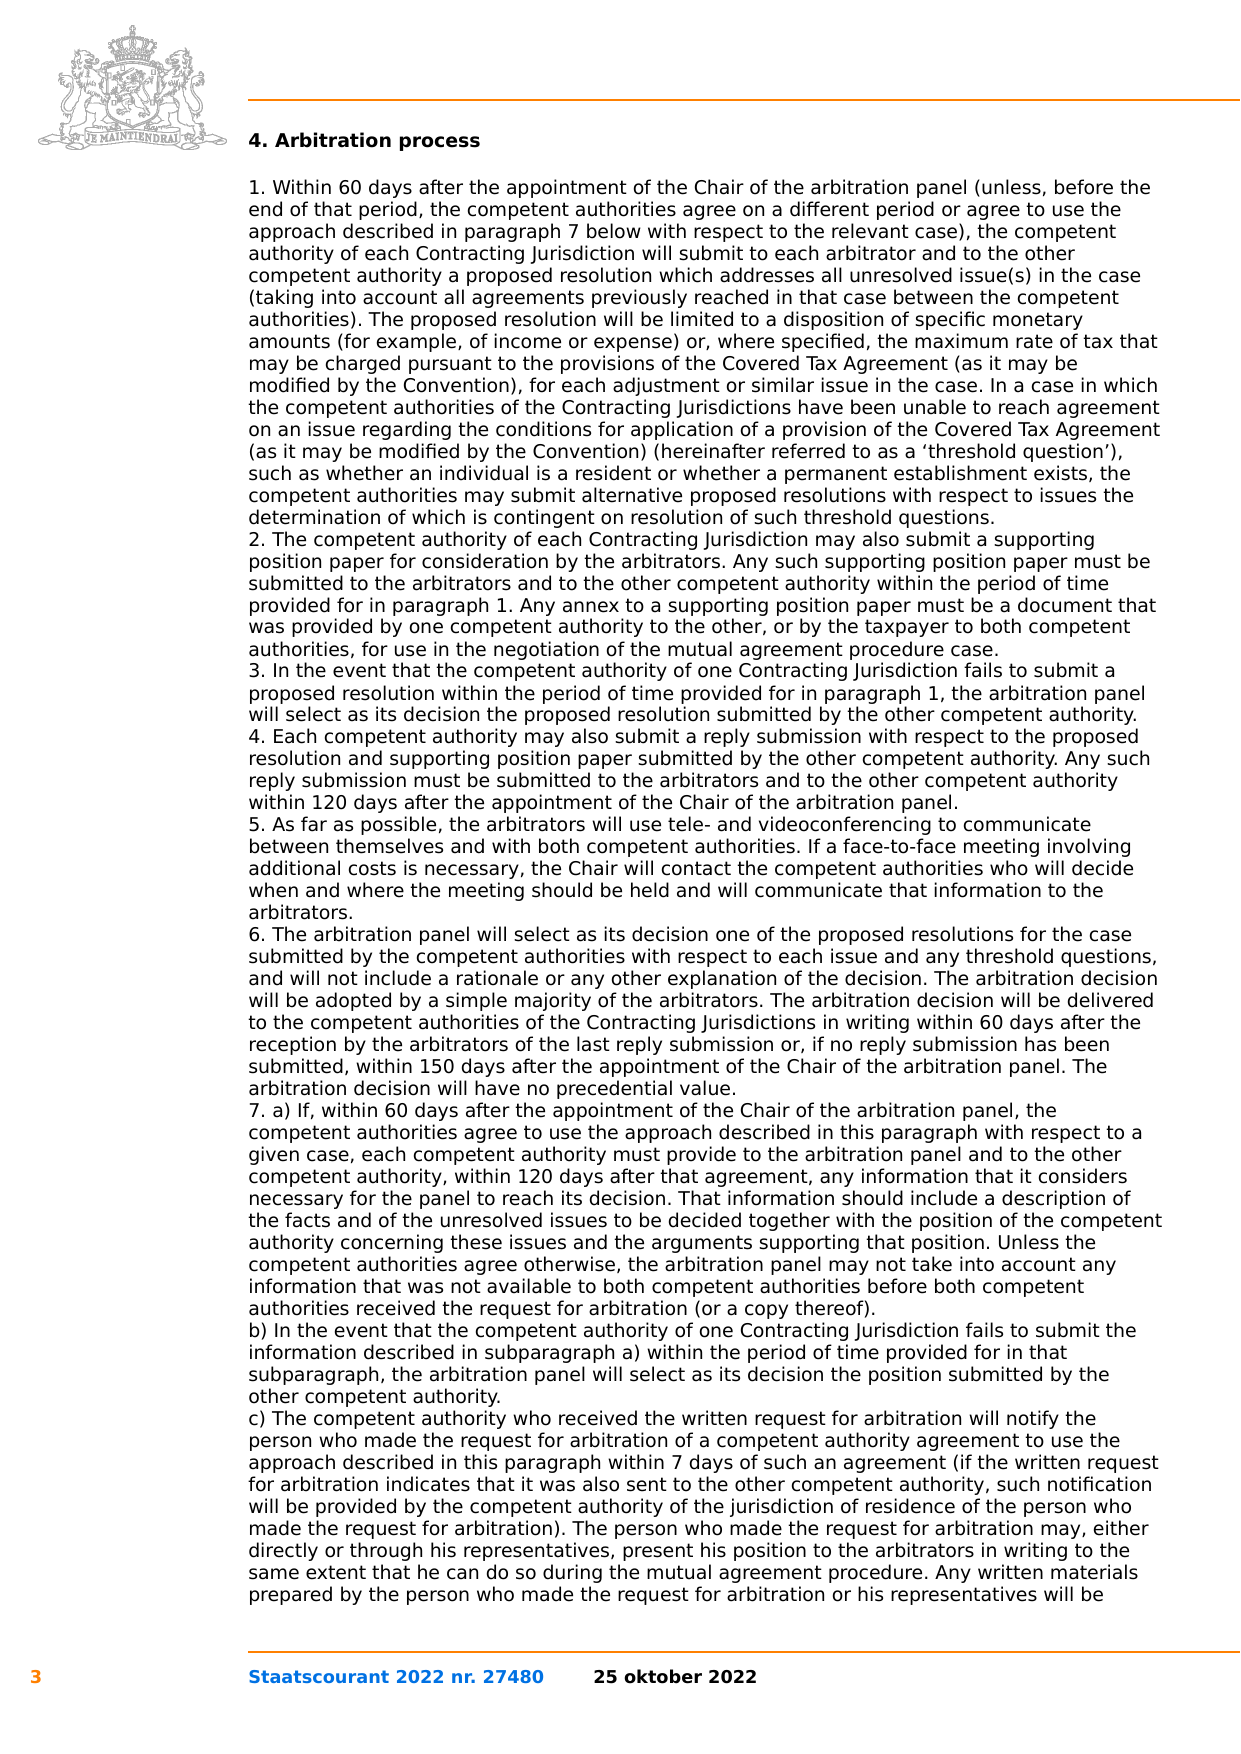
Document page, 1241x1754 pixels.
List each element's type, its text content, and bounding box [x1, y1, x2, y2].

text 3. In the event that the competent authority of one Contracting Jurisdiction fails to submit a proposed resolution within the period of time provided for in paragraph 1, the arbitration panel will select as its decision the proposed resolution submitted by the other competent authority. [248, 660, 1163, 726]
text 4. Each competent authority may also submit a reply submission with respect to the proposed resolution and supporting position paper submitted by the other competent authority. Any such reply submission must be submitted to the arbitrators and to the other competent authority within 120 days after the appointment of the Chair of the arbitration panel. [248, 726, 1163, 814]
text 7. a) If, within 60 days after the appointment of the Chair of the arbitration panel, the competent authorities agree to use the approach described in this paragraph with respect to a given case, each competent authority must provide to the arbitration panel and to the other competent authority, within 120 days after that agreement, any information that it considers necessary for the panel to reach its decision. That information should include a description of the facts and of the unresolved issues to be decided together with the position of the competent authority concerning these issues and the arguments supporting that position. Unless the competent authorities agree otherwise, the arbitration panel may not take into account any information that was not available to both competent authorities before both competent authorities received the request for arbitration (or a copy thereof). [248, 1100, 1163, 1320]
text 1. Within 60 days after the appointment of the Chair of the arbitration panel (unless, before the end of that period, the competent authorities agree on a different period or agree to use the approach described in paragraph 7 below with respect to the relevant case), the competent authority of each Contracting Jurisdiction will submit to each arbitrator and to the other competent authority a proposed resolution which addresses all unresolved issue(s) in the case (taking into account all agreements previously reached in that case between the competent authorities). The proposed resolution will be limited to a disposition of specific monetary amounts (for example, of income or expense) or, where specified, the maximum rate of tax that may be charged pursuant to the provisions of the Covered Tax Agreement (as it may be modified by the Convention), for each adjustment or similar issue in the case. In a case in which the competent authorities of the Contracting Jurisdictions have been unable to reach agreement on an issue regarding the conditions for application of a provision of the Covered Tax Agreement (as it may be modified by the Convention) (hereinafter referred to as a ‘threshold question’), such as whether an individual is a resident or whether a permanent establishment exists, the competent authorities may submit alternative proposed resolutions with respect to issues the determination of which is contingent on resolution of such threshold questions. [248, 177, 1163, 528]
text 6. The arbitration panel will select as its decision one of the proposed resolutions for the case submitted by the competent authorities with respect to each issue and any threshold questions, and will not include a rationale or any other explanation of the decision. The arbitration decision will be adopted by a simple majority of the arbitrators. The arbitration decision will be delivered to the competent authorities of the Contracting Jurisdictions in writing within 60 days after the reception by the arbitrators of the last reply submission or, if no reply submission has been submitted, within 150 days after the appointment of the Chair of the arbitration panel. The arbitration decision will have no precedential value. [248, 924, 1163, 1100]
text 2. The competent authority of each Contracting Jurisdiction may also submit a supporting position paper for consideration by the arbitrators. Any such supporting position paper must be submitted to the arbitrators and to the other competent authority within the period of time provided for in paragraph 1. Any annex to a supporting position paper must be a document that was provided by one competent authority to the other, or by the taxpayer to both competent authorities, for use in the negotiation of the mutual agreement procedure case. [248, 528, 1163, 660]
text c) The competent authority who received the written request for arbitration will notify the person who made the request for arbitration of a competent authority agreement to use the approach described in this paragraph within 7 days of such an agreement (if the written request for arbitration indicates that it was also sent to the other competent authority, such notification will be provided by the competent authority of the jurisdiction of residence of the person who made the request for arbitration). The person who made the request for arbitration may, either directly or through his representatives, present his position to the arbitrators in writing to the same extent that he can do so during the mutual agreement procedure. Any written materials prepared by the person who made the request for arbitration or his representatives will be [248, 1408, 1163, 1606]
text b) In the event that the competent authority of one Contracting Jurisdiction fails to submit the information described in subparagraph a) within the period of time provided for in that subparagraph, the arbitration panel will select as its decision the position submitted by the other competent authority. [248, 1320, 1163, 1408]
text 5. As far as possible, the arbitrators will use tele- and videoconferencing to communicate between themselves and with both competent authorities. If a face-to-face meeting involving additional costs is necessary, the Chair will contact the competent authorities who will decide when and where the meeting should be held and will communicate that information to the arbitrators. [248, 814, 1163, 924]
picture [38, 25, 227, 150]
subtitle 4. Arbitration process [248, 130, 1163, 152]
